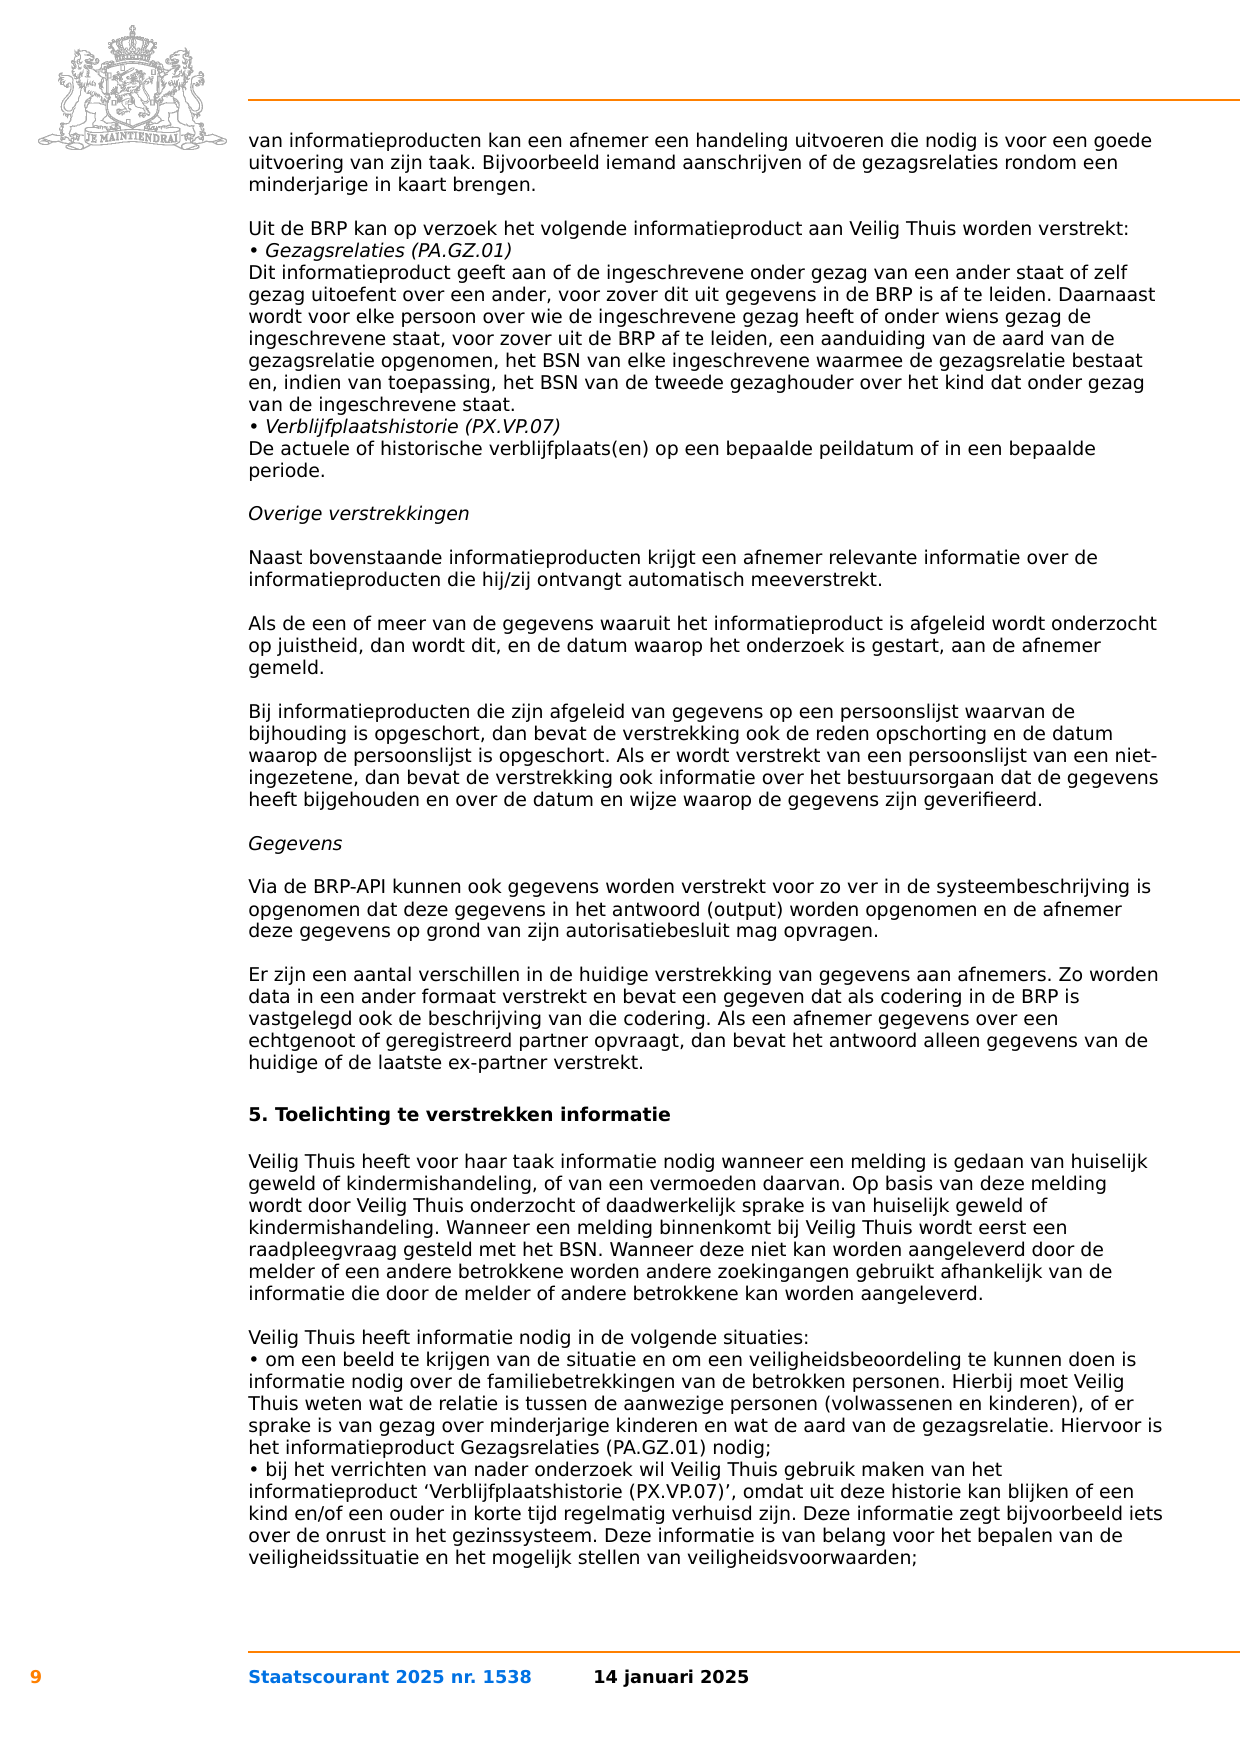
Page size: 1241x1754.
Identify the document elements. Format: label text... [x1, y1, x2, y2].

text Bij informatieproducten die zijn afgeleid van gegevens op een persoonslijst waarvan de bijhouding is opgeschort, dan bevat de verstrekking ook de reden opschorting en de datum waarop de persoonslijst is opgeschort. Als er wordt verstrekt van een persoonslijst van een niet-ingezetene, dan bevat de verstrekking ook informatie over het bestuursorgaan dat de gegevens heeft bijgehouden en over de datum en wijze waarop de gegevens zijn geverifieerd. [248, 701, 1163, 811]
subtitle 5. Toelichting te verstrekken informatie [248, 1104, 1163, 1126]
text Veilig Thuis heeft voor haar taak informatie nodig wanneer een melding is gedaan van huiselijk geweld of kindermishandeling, of van een vermoeden daarvan. Op basis van deze melding wordt door Veilig Thuis onderzocht of daadwerkelijk sprake is van huiselijk geweld of kindermishandeling. Wanneer een melding binnenkomt bij Veilig Thuis wordt eerst een raadpleegvraag gesteld met het BSN. Wanneer deze niet kan worden aangeleverd door de melder of een andere betrokkene worden andere zoekingangen gebruikt afhankelijk van de informatie die door de melder of andere betrokkene kan worden aangeleverd. [248, 1151, 1163, 1305]
text • Verblijfplaatshistorie (PX.VP.07) [248, 416, 1163, 437]
text Naast bovenstaande informatieproducten krijgt een afnemer relevante informatie over de informatieproducten die hij/zij ontvangt automatisch meeverstrekt. [248, 547, 1163, 591]
text van informatieproducten kan een afnemer een handeling uitvoeren die nodig is voor een goede uitvoering van zijn taak. Bijvoorbeeld iemand aanschrijven of de gezagsrelaties rondom een minderjarige in kaart brengen. [248, 130, 1163, 196]
text Veilig Thuis heeft informatie nodig in de volgende situaties: [248, 1327, 1163, 1349]
text De actuele of historische verblijfplaats(en) op een bepaalde peildatum of in een bepaalde periode. [248, 437, 1163, 481]
subtitle Gegevens [248, 833, 1163, 854]
text • om een beeld te krijgen van de situatie en om een veiligheidsbeoordeling te kunnen doen is informatie nodig over de familiebetrekkingen van de betrokken personen. Hierbij moet Veilig Thuis weten wat de relatie is tussen de aanwezige personen (volwassenen en kinderen), of er sprake is van gezag over minderjarige kinderen en wat de aard van de gezagsrelatie. Hiervoor is het informatieproduct Gezagsrelaties (PA.GZ.01) nodig; [248, 1349, 1163, 1459]
text Er zijn een aantal verschillen in de huidige verstrekking van gegevens aan afnemers. Zo worden data in een ander formaat verstrekt en bevat een gegeven dat als codering in de BRP is vastgelegd ook de beschrijving van die codering. Als een afnemer gegevens over een echtgenoot of geregistreerd partner opvraagt, dan bevat het antwoord alleen gegevens van de huidige of de laatste ex-partner verstrekt. [248, 964, 1163, 1074]
text • Gezagsrelaties (PA.GZ.01) [248, 240, 1163, 262]
text Dit informatieproduct geeft aan of de ingeschrevene onder gezag van een ander staat of zelf gezag uitoefent over een ander, voor zover dit uit gegevens in de BRP is af te leiden. Daarnaast wordt voor elke persoon over wie de ingeschrevene gezag heeft of onder wiens gezag de ingeschrevene staat, voor zover uit de BRP af te leiden, een aanduiding van de aard van de gezagsrelatie opgenomen, het BSN van elke ingeschrevene waarmee de gezagsrelatie bestaat en, indien van toepassing, het BSN van de tweede gezaghouder over het kind dat onder gezag van de ingeschrevene staat. [248, 262, 1163, 416]
text Via de BRP-API kunnen ook gegevens worden verstrekt voor zo ver in de systeembeschrijving is opgenomen dat deze gegevens in het antwoord (output) worden opgenomen en de afnemer deze gegevens op grond van zijn autorisatiebesluit mag opvragen. [248, 876, 1163, 942]
text Uit de BRP kan op verzoek het volgende informatieproduct aan Veilig Thuis worden verstrekt: [248, 218, 1163, 240]
subtitle Overige verstrekkingen [248, 503, 1163, 525]
text Als de een of meer van de gegevens waaruit het informatieproduct is afgeleid wordt onderzocht op juistheid, dan wordt dit, en de datum waarop het onderzoek is gestart, aan de afnemer gemeld. [248, 613, 1163, 679]
text • bij het verrichten van nader onderzoek wil Veilig Thuis gebruik maken van het informatieproduct ‘Verblijfplaatshistorie (PX.VP.07)’, omdat uit deze historie kan blijken of een kind en/of een ouder in korte tijd regelmatig verhuisd zijn. Deze informatie zegt bijvoorbeeld iets over de onrust in het gezinssysteem. Deze informatie is van belang voor het bepalen van de veiligheidssituatie en het mogelijk stellen van veiligheidsvoorwaarden; [248, 1459, 1163, 1569]
picture [38, 25, 227, 150]
